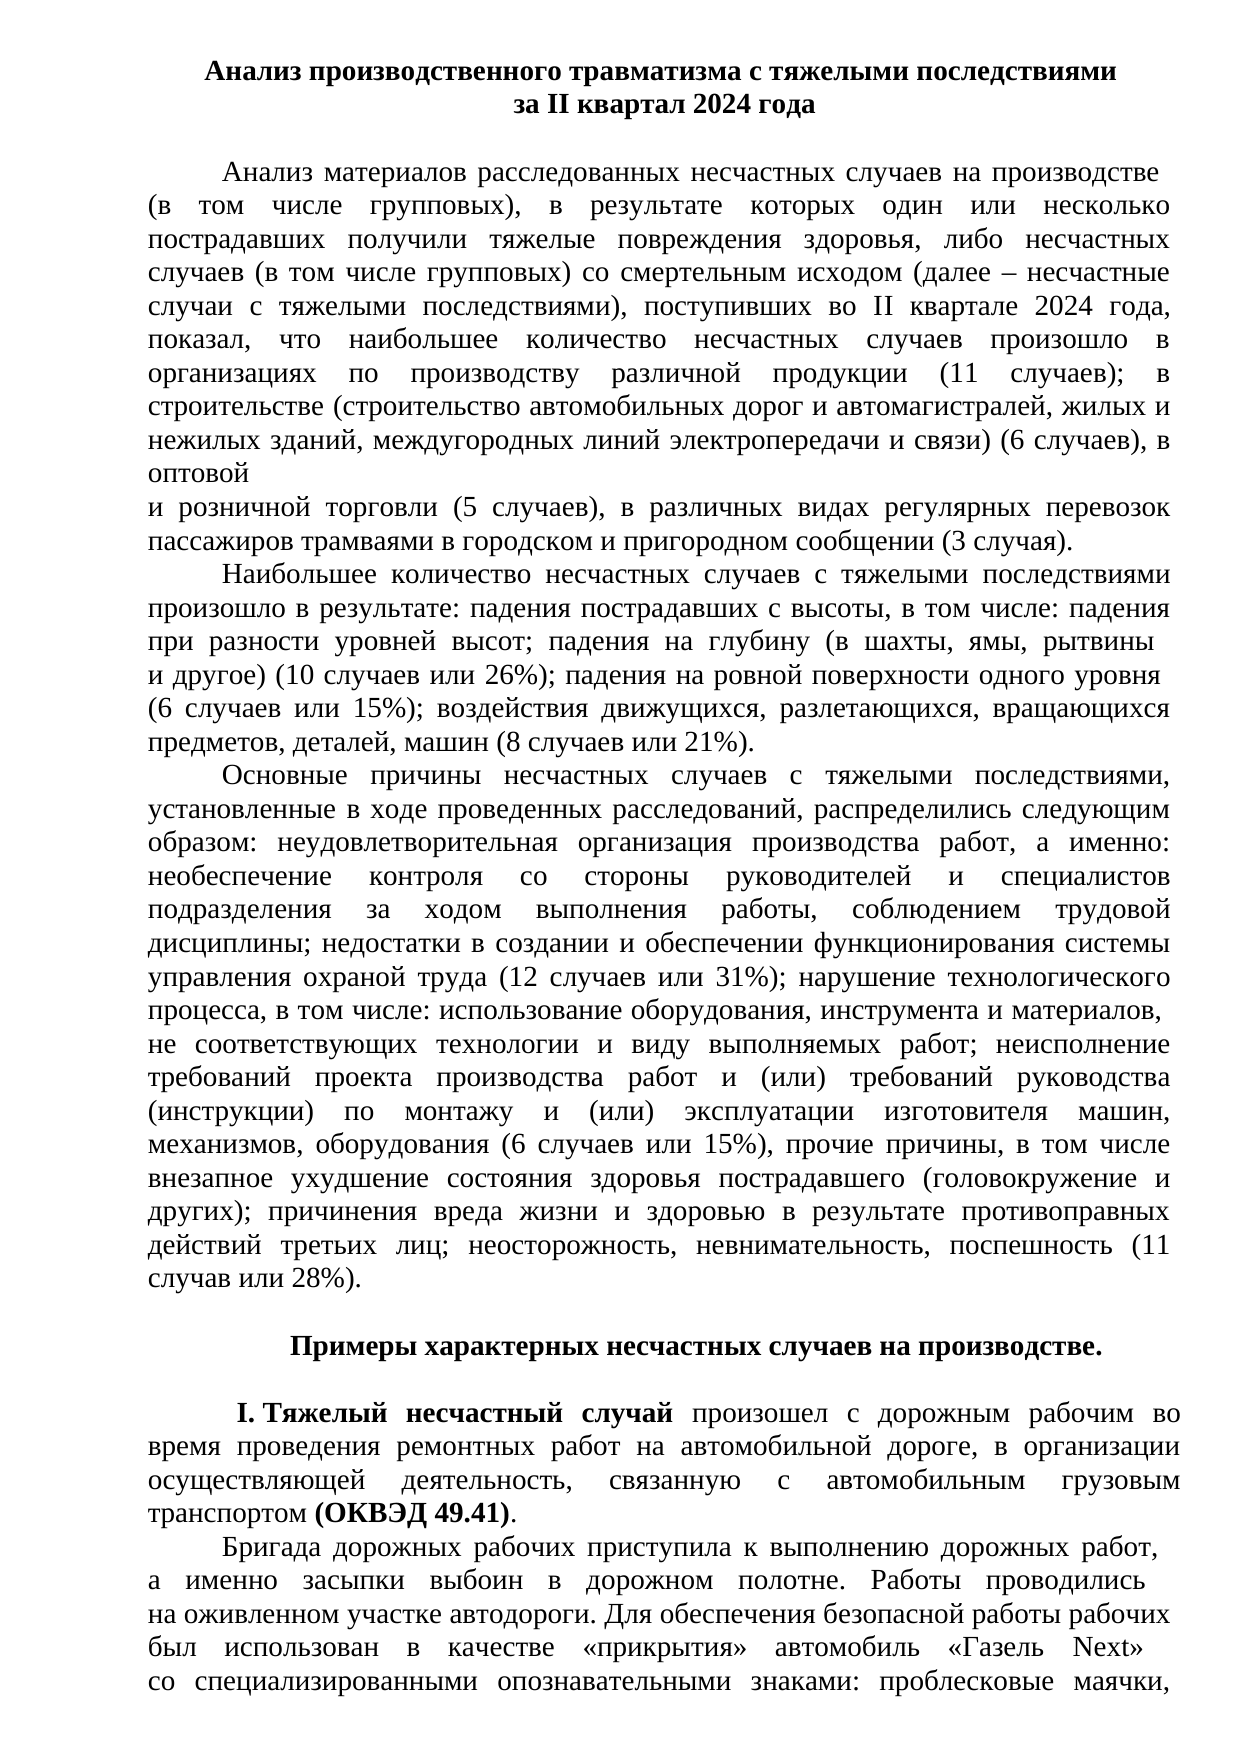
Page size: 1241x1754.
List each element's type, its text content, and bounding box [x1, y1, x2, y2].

text за II квартал 2024 года [148, 87, 1181, 120]
text Основные причины несчастных случаев с тяжелыми последствиями, установленные в ходе проведенных расследований, распределились следующим образом: неудовлетворительная организация производства работ, а именно: необеспечение контроля со стороны руководителей и специалистов подразделения за ходом выполнения работы, соблюдением трудовой дисциплины; недостатки в создании и обеспечении функционирования системы управления охраной труда (12 случаев или 31%); нарушение технологического процесса, в том числе: использование оборудования, инструмента и материалов, не соответствующих технологии и виду выполняемых работ; неисполнение требований проекта производства работ и (или) требований руководства (инструкции) по монтажу и (или) эксплуатации изготовителя машин, механизмов, оборудования (6 случаев или 15%), прочие причины, в том числе внезапное ухудшение состояния здоровья пострадавшего (головокружение и других); причинения вреда жизни и здоровью в результате противоправных действий третьих лиц; неосторожность, невнимательность, поспешность (11 случав или 28%). [148, 757, 1171, 1294]
text Наибольшее количество несчастных случаев с тяжелыми последствиями произошло в результате: падения пострадавших с высоты, в том числе: падения при разности уровней высот; падения на глубину (в шахты, ямы, рытвины и другое) (10 случаев или 26%); падения на ровной поверхности одного уровня (6 случаев или 15%); воздействия движущихся, разлетающихся, вращающихся предметов, деталей, машин (8 случаев или 21%). [148, 556, 1171, 757]
text Примеры характерных несчастных случаев на производстве. [148, 1328, 1171, 1361]
text Анализ производственного травматизма с тяжелыми последствиями [148, 53, 1181, 87]
text Анализ материалов расследованных несчастных случаев на производстве (в том числе групповых), в результате которых один или несколько пострадавших получили тяжелые повреждения здоровья, либо несчастных случаев (в том числе групповых) со смертельным исходом (далее – несчастные случаи с тяжелыми последствиями), поступивших во II квартале 2024 года, показал, что наибольшее количество несчастных случаев произошло в организациях по производству различной продукции (11 случаев); в строительстве (строительство автомобильных дорог и автомагистралей, жилых и нежилых зданий, междугородных линий электропередачи и связи) (6 случаев), в оптовой и розничной торговли (5 случаев), в различных видах регулярных перевозок пассажиров трамваями в городском и пригородном сообщении (3 случая). [148, 154, 1171, 556]
text I. Тяжелый несчастный случай произошел с дорожным рабочим во время проведения ремонтных работ на автомобильной дороге, в организации осуществляющей деятельность, связанную с автомобильным грузовым транспортом (ОКВЭД 49.41). [148, 1395, 1181, 1529]
text Бригада дорожных рабочих приступила к выполнению дорожных работ, а именно засыпки выбоин в дорожном полотне. Работы проводились на оживленном участке автодороги. Для обеспечения безопасной работы рабочих был использован в качестве «прикрытия» автомобиль «Газель Next» со специализированными опознавательными знаками: проблесковые маячки, [148, 1529, 1171, 1697]
